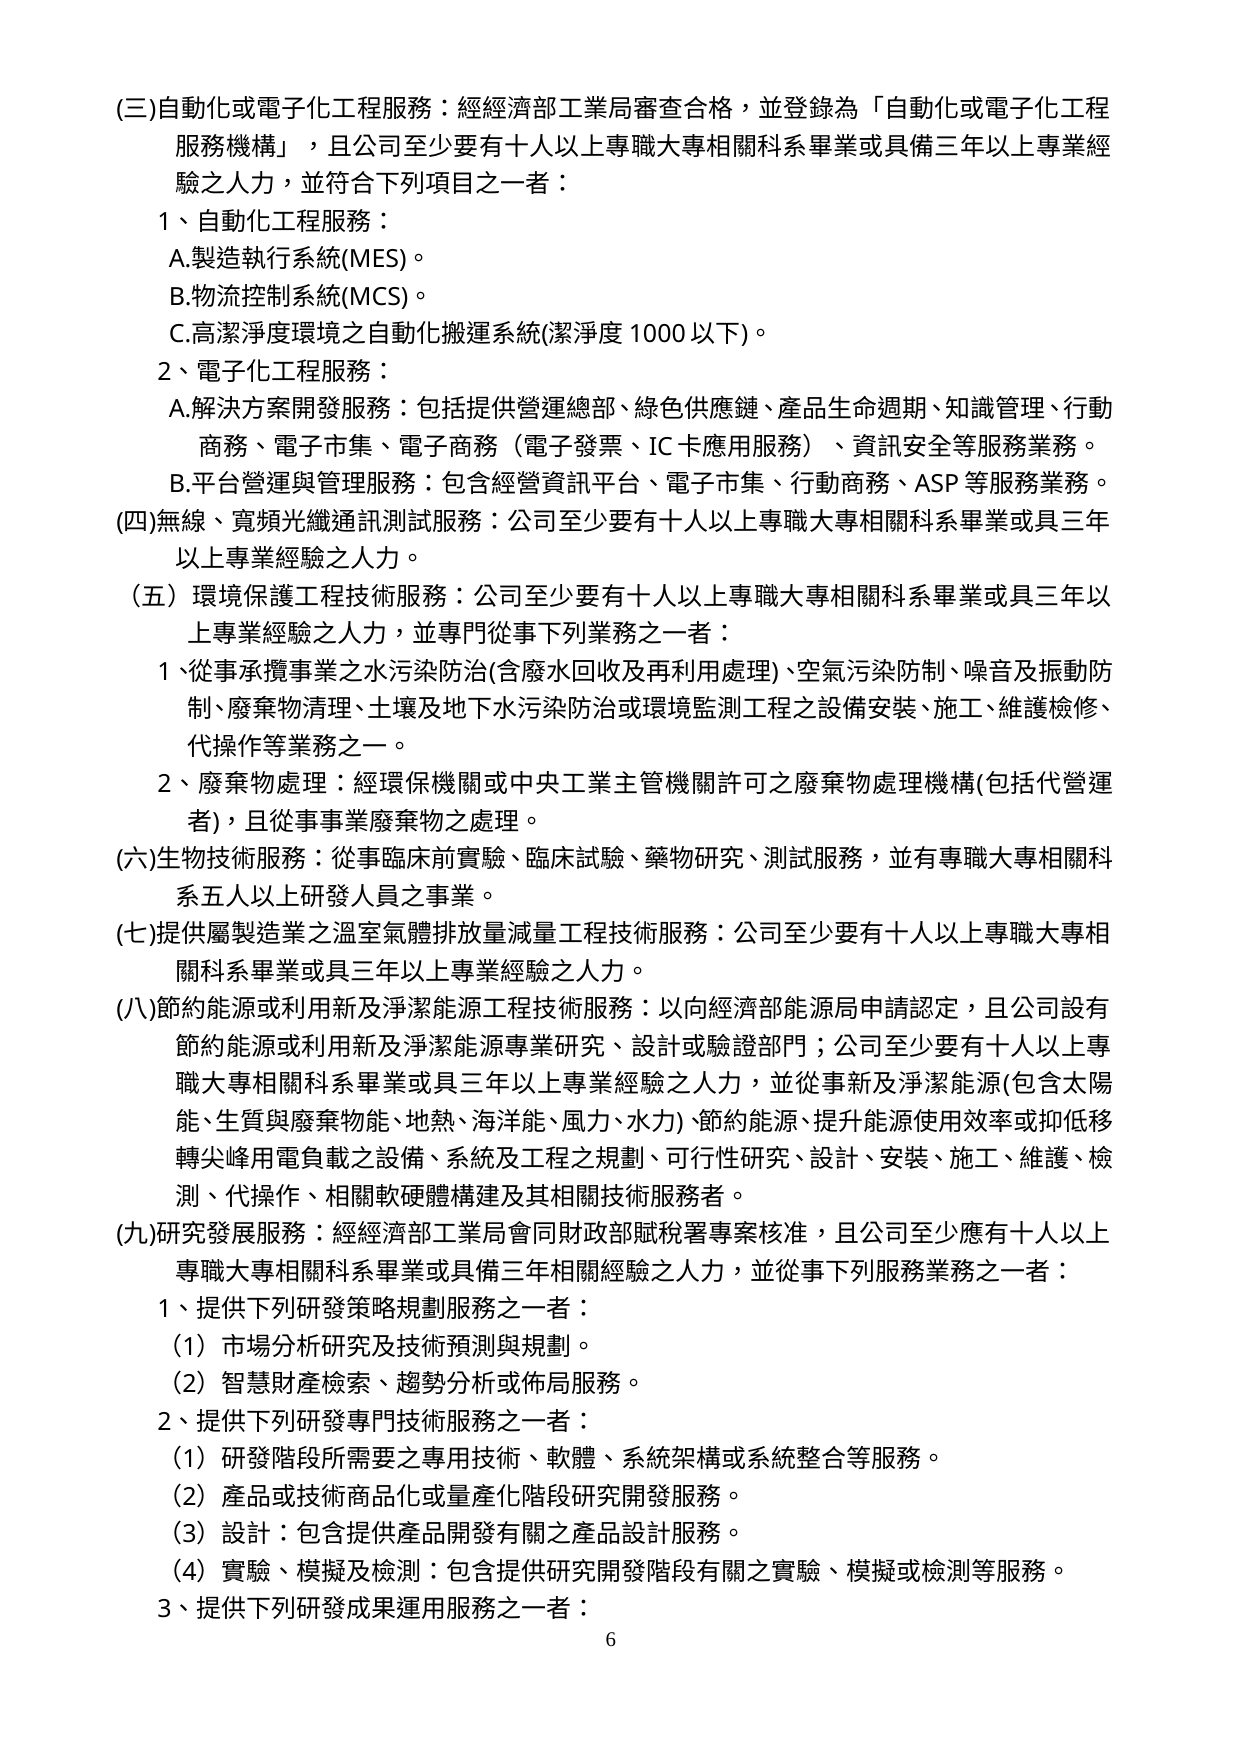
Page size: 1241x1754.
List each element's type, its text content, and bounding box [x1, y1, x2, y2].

table_cell (七)提供屬製造業之溫室氣體排放量減量工程技術服務：公司至少要有十人以上專職大專相關科系畢業或具三年以上專業經驗之人力。 [101, 913, 1125, 988]
table_cell 1、提供下列研發策略規劃服務之一者： （1）市場分析研究及技術預測與規劃。 （2）智慧財產檢索、趨勢分析或佈局服務。 [101, 1288, 1125, 1400]
table_cell （五）環境保護工程技術服務：公司至少要有十人以上專職大專相關科系畢業或具三年以上專業經驗之人力，並專門從事下列業務之一者： [101, 575, 1125, 650]
table_cell (四)無線、寬頻光纖通訊測試服務：公司至少要有十人以上專職大專相關科系畢業或具三年以上專業經驗之人力。 [101, 500, 1125, 575]
table_cell (三)自動化或電子化工程服務：經經濟部工業局審查合格，並登錄為「自動化或電子化工程服務機構」，且公司至少要有十人以上專職大專相關科系畢業或具備三年以上專業經驗之人力，並符合下列項目之一者： [101, 88, 1125, 200]
table_cell (六)生物技術服務：從事臨床前實驗、臨床試驗、藥物研究、測試服務，並有專職大專相關科系五人以上研發人員之事業。 [101, 838, 1125, 913]
table_cell 2、電子化工程服務： A.解決方案開發服務：包括提供營運總部、綠色供應鏈、產品生命週期、知識管理、行動商務、電子市集、電子商務（電子發票、IC卡應用服務）、資訊安全等服務業務。 B.平台營運與管理服務：包含經營資訊平台、電子市集、行動商務、ASP等服務業務。 [101, 350, 1125, 500]
table_cell (八)節約能源或利用新及淨潔能源工程技術服務：以向經濟部能源局申請認定，且公司設有節約能源或利用新及淨潔能源專業研究、設計或驗證部門；公司至少要有十人以上專職大專相關科系畢業或具三年以上專業經驗之人力，並從事新及淨潔能源(包含太陽能、生質與廢棄物能、地熱、海洋能、風力、水力)、節約能源、提升能源使用效率或抑低移轉尖峰用電負載之設備、系統及工程之規劃、可行性研究、設計、安裝、施工、維護、檢測、代操作、相關軟硬體構建及其相關技術服務者。 [101, 988, 1125, 1213]
table_cell 3、提供下列研發成果運用服務之一者： [101, 1588, 1125, 1625]
table_cell 2、提供下列研發專門技術服務之一者： （1）研發階段所需要之專用技術、軟體、系統架構或系統整合等服務。 （2）產品或技術商品化或量產化階段研究開發服務。 （3）設計：包含提供產品開發有關之產品設計服務。 （4）實驗、模擬及檢測：包含提供研究開發階段有關之實驗、模擬或檢測等服務。 [101, 1400, 1125, 1588]
table_cell (九)研究發展服務：經經濟部工業局會同財政部賦稅署專案核准，且公司至少應有十人以上專職大專相關科系畢業或具備三年相關經驗之人力，並從事下列服務業務之一者： [101, 1213, 1125, 1288]
table_cell 1、從事承攬事業之水污染防治(含廢水回收及再利用處理)、空氣污染防制、噪音及振動防制、廢棄物清理、土壤及地下水污染防治或環境監測工程之設備安裝、施工、維護檢修、代操作等業務之一。 [101, 650, 1125, 763]
table_cell 2、廢棄物處理：經環保機關或中央工業主管機關許可之廢棄物處理機構(包括代營運者)，且從事事業廢棄物之處理。 [101, 763, 1125, 838]
table_cell 1、自動化工程服務： A.製造執行系統(MES)。 B.物流控制系統(MCS)。 C.高潔淨度環境之自動化搬運系統(潔淨度1000以下)。 [101, 200, 1125, 350]
